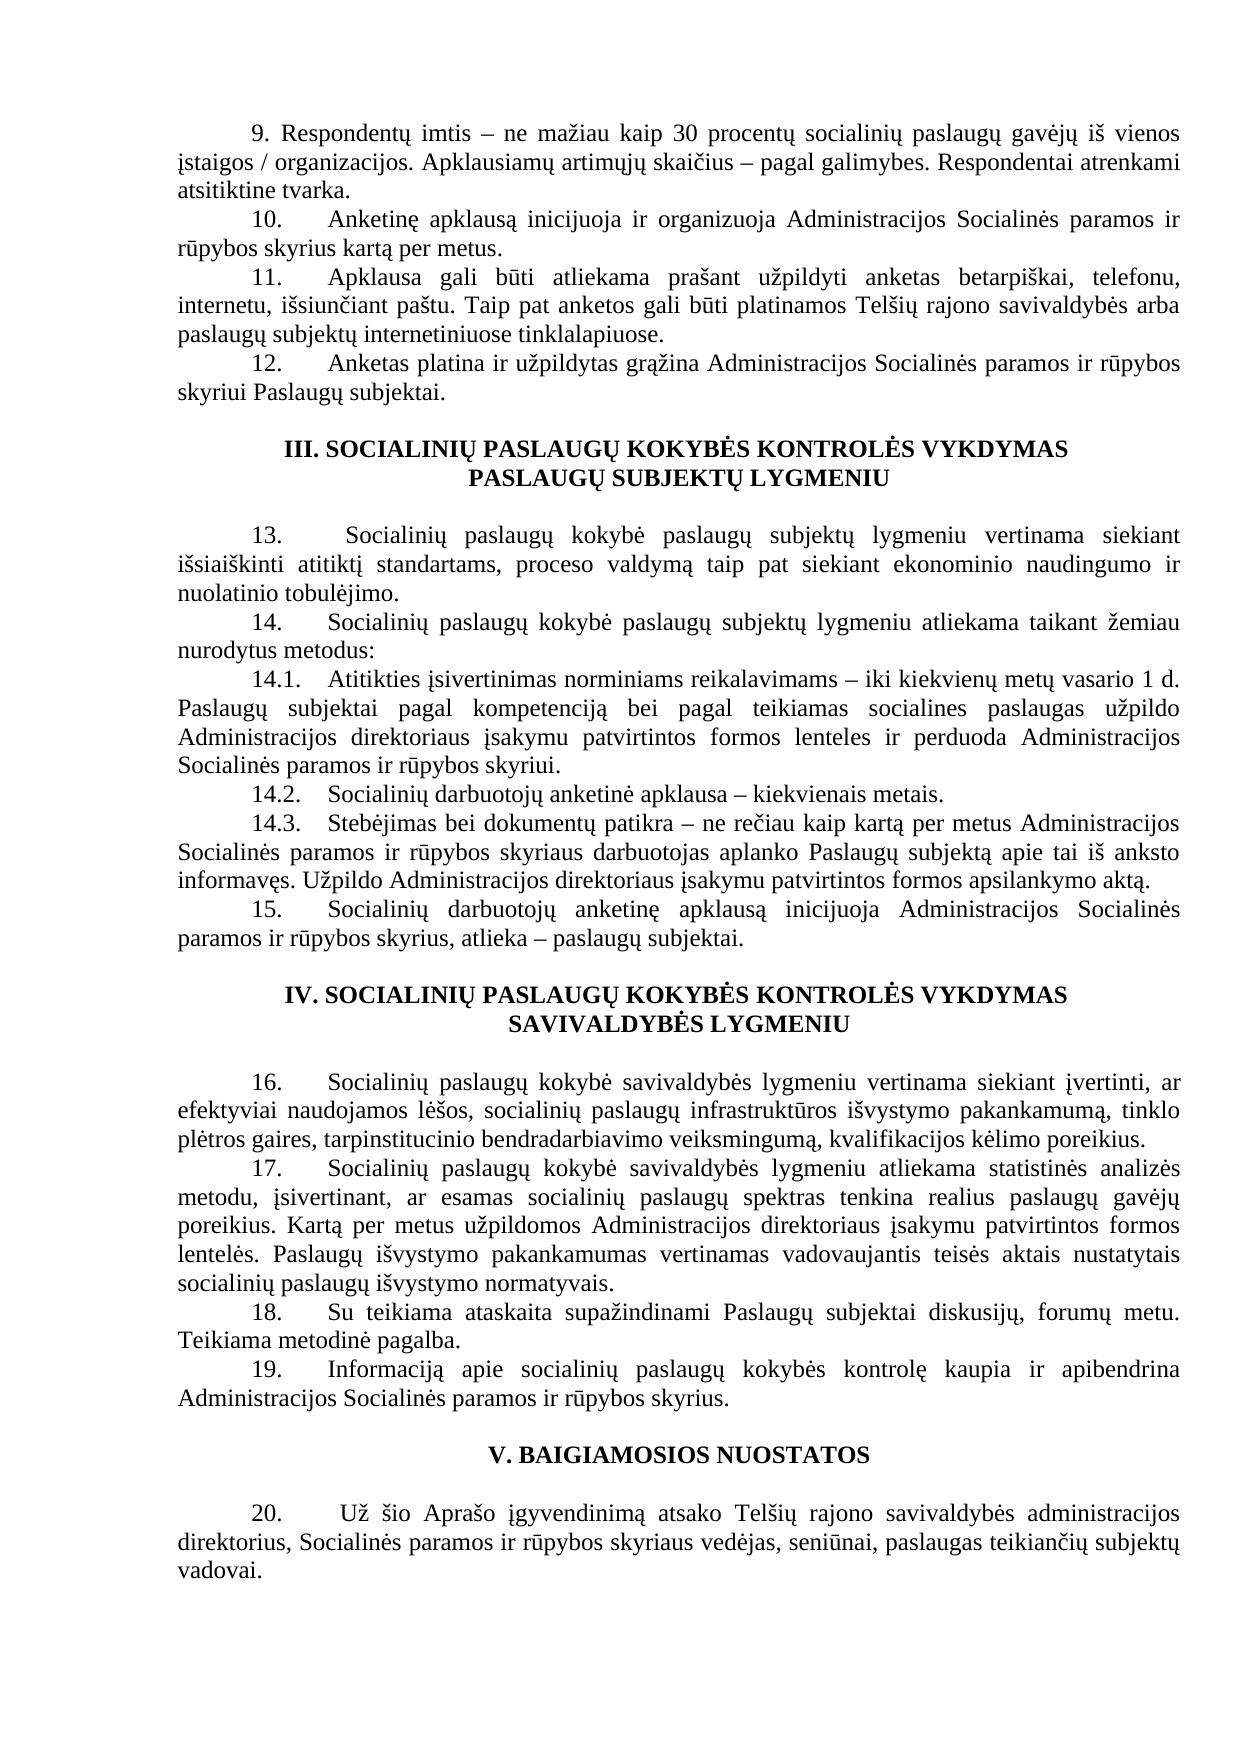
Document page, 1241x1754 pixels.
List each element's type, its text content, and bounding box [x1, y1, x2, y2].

text V. BAIGIAMOSIOS NUOSTATOS [177, 1441, 1181, 1469]
text SAVIVALDYBĖS LYGMENIU [177, 1009, 1181, 1038]
text 19. Informaciją apie socialinių paslaugų kokybės kontrolę kaupia ir apibendrina Administracijos Socialinės paramos ir rūpybos skyrius. [177, 1354, 1181, 1412]
text 14.2. Socialinių darbuotojų anketinė apklausa – kiekvienais metais. [177, 779, 1181, 808]
text 17. Socialinių paslaugų kokybė savivaldybės lygmeniu atliekama statistinės analizės metodu, įsivertinant, ar esamas socialinių paslaugų spektras tenkina realius paslaugų gavėjų poreikius. Kartą per metus užpildomos Administracijos direktoriaus įsakymu patvirtintos formos lentelės. Paslaugų išvystymo pakankamumas vertinamas vadovaujantis teisės aktais nustatytais socialinių paslaugų išvystymo normatyvais. [177, 1153, 1181, 1297]
text 14.1. Atitikties įsivertinimas norminiams reikalavimams – iki kiekvienų metų vasario 1 d. Paslaugų subjektai pagal kompetenciją bei pagal teikiamas socialines paslaugas užpildo Administracijos direktoriaus įsakymu patvirtintos formos lenteles ir perduoda Administracijos Socialinės paramos ir rūpybos skyriui. [177, 664, 1181, 779]
text 14.3. Stebėjimas bei dokumentų patikra – ne rečiau kaip kartą per metus Administracijos Socialinės paramos ir rūpybos skyriaus darbuotojas aplanko Paslaugų subjektą apie tai iš anksto informavęs. Užpildo Administracijos direktoriaus įsakymu patvirtintos formos apsilankymo aktą. [177, 808, 1181, 894]
text 9. Respondentų imtis – ne mažiau kaip 30 procentų socialinių paslaugų gavėjų iš vienos įstaigos / organizacijos. Apklausiamų artimųjų skaičius – pagal galimybes. Respondentai atrenkami atsitiktine tvarka. [177, 118, 1181, 204]
text 15. Socialinių darbuotojų anketinę apklausą inicijuoja Administracijos Socialinės paramos ir rūpybos skyrius, atlieka – paslaugų subjektai. [177, 894, 1181, 952]
text 12. Anketas platina ir užpildytas grąžina Administracijos Socialinės paramos ir rūpybos skyriui Paslaugų subjektai. [177, 348, 1181, 406]
text 20. Už šio Aprašo įgyvendinimą atsako Telšių rajono savivaldybės administracijos direktorius, Socialinės paramos ir rūpybos skyriaus vedėjas, seniūnai, paslaugas teikiančių subjektų vadovai. [177, 1498, 1181, 1584]
text IV. SOCIALINIŲ PASLAUGŲ KOKYBĖS KONTROLĖS VYKDYMAS [177, 981, 1181, 1009]
text 16. Socialinių paslaugų kokybė savivaldybės lygmeniu vertinama siekiant įvertinti, ar efektyviai naudojamos lėšos, socialinių paslaugų infrastruktūros išvystymo pakankamumą, tinklo plėtros gaires, tarpinstitucinio bendradarbiavimo veiksmingumą, kvalifikacijos kėlimo poreikius. [177, 1067, 1181, 1153]
text 13. Socialinių paslaugų kokybė paslaugų subjektų lygmeniu vertinama siekiant išsiaiškinti atitiktį standartams, proceso valdymą taip pat siekiant ekonominio naudingumo ir nuolatinio tobulėjimo. [177, 521, 1181, 607]
text 18. Su teikiama ataskaita supažindinami Paslaugų subjektai diskusijų, forumų metu. Teikiama metodinė pagalba. [177, 1297, 1181, 1354]
text PASLAUGŲ SUBJEKTŲ LYGMENIU [177, 463, 1181, 492]
text III. SOCIALINIŲ PASLAUGŲ KOKYBĖS KONTROLĖS VYKDYMAS [177, 434, 1181, 463]
text 10. Anketinę apklausą inicijuoja ir organizuoja Administracijos Socialinės paramos ir rūpybos skyrius kartą per metus. [177, 204, 1181, 262]
text 11. Apklausa gali būti atliekama prašant užpildyti anketas betarpiškai, telefonu, internetu, išsiunčiant paštu. Taip pat anketos gali būti platinamos Telšių rajono savivaldybės arba paslaugų subjektų internetiniuose tinklalapiuose. [177, 262, 1181, 348]
text 14. Socialinių paslaugų kokybė paslaugų subjektų lygmeniu atliekama taikant žemiau nurodytus metodus: [177, 607, 1181, 664]
